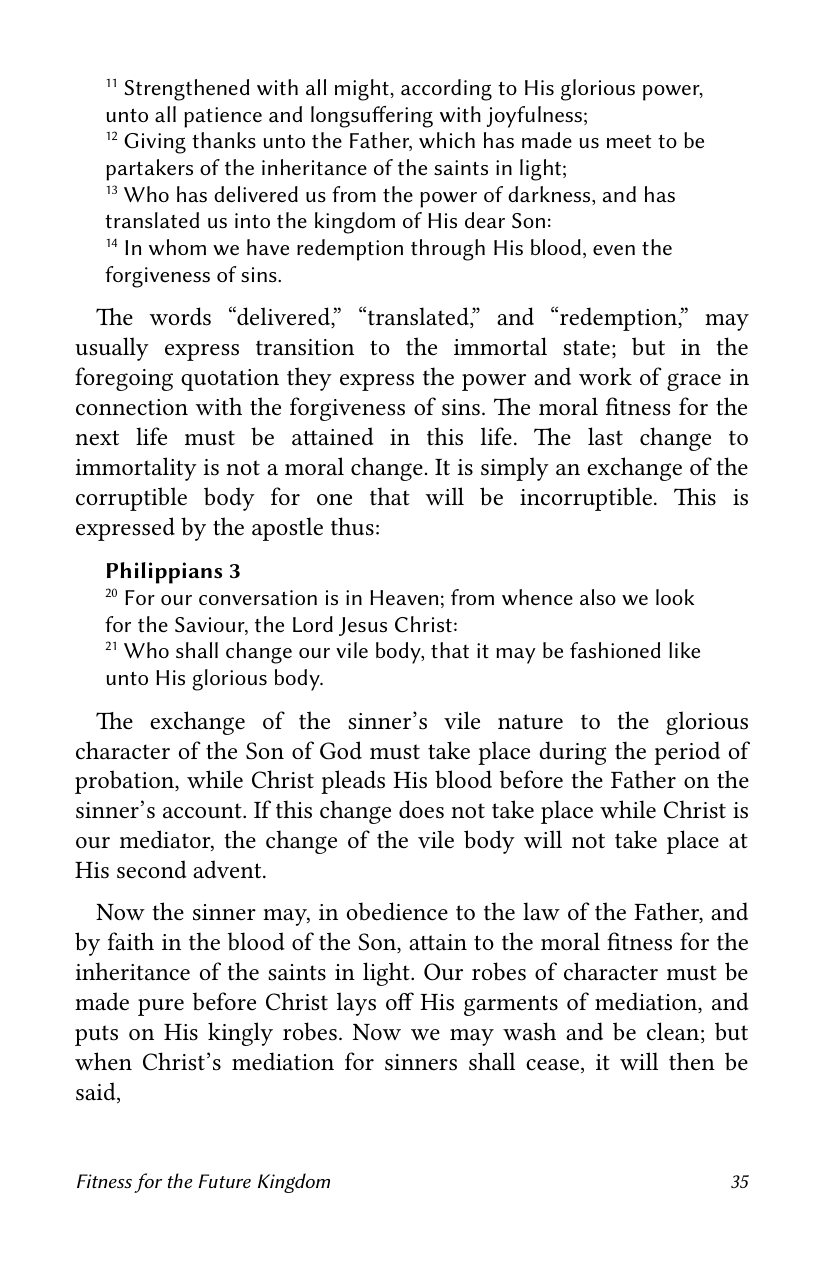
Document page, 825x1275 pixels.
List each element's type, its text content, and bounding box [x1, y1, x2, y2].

text 21 Who shall change our vile body, that it may be fashioned like unto His glorious body. [105, 638, 720, 691]
text 14 In whom we have redemption through His blood, even the forgiveness of sins. [105, 235, 720, 288]
text Now the sinner may, in obedience to the law of the Father, and by faith in the blood of the Son, attain to the moral fitness for the inheritance of the saints in light. Our robes of character must be made pure before Christ lays off His garments of mediation, and puts on His kingly robes. Now we may wash and be clean; but when Christ’s mediation for sinners shall cease, it will then be said, [75, 898, 750, 1106]
text 11 Strengthened with all might, according to His glorious power, unto all patience and longsuffering with joyfulness; [105, 75, 720, 128]
text 13 Who has delivered us from the power of darkness, and has translated us into the kingdom of His dear Son: [105, 182, 720, 234]
text 12 Giving thanks unto the Father, which has made us meet to be partakers of the inheritance of the saints in light; [105, 128, 720, 181]
text Philippians 3 [105, 557, 750, 584]
text 20 For our conversation is in Heaven; from whence also we look for the Saviour, the Lord Jesus Christ: [105, 585, 720, 638]
text The exchange of the sinner’s vile nature to the glorious character of the Son of God must take place during the period of probation, while Christ pleads His blood before the Father on the sinner’s account. If this change does not take place while Christ is our mediator, the change of the vile body will not take place at His second advent. [75, 707, 750, 885]
text The words “delivered,” “translated,” and “redemption,” may usually express transition to the immortal state; but in the foregoing quotation they express the power and work of grace in connection with the forgiveness of sins. The moral fitness for the next life must be attained in this life. The last change to immortality is not a moral change. It is simply an exchange of the corruptible body for one that will be incorruptible. This is expressed by the apostle thus: [75, 303, 750, 541]
